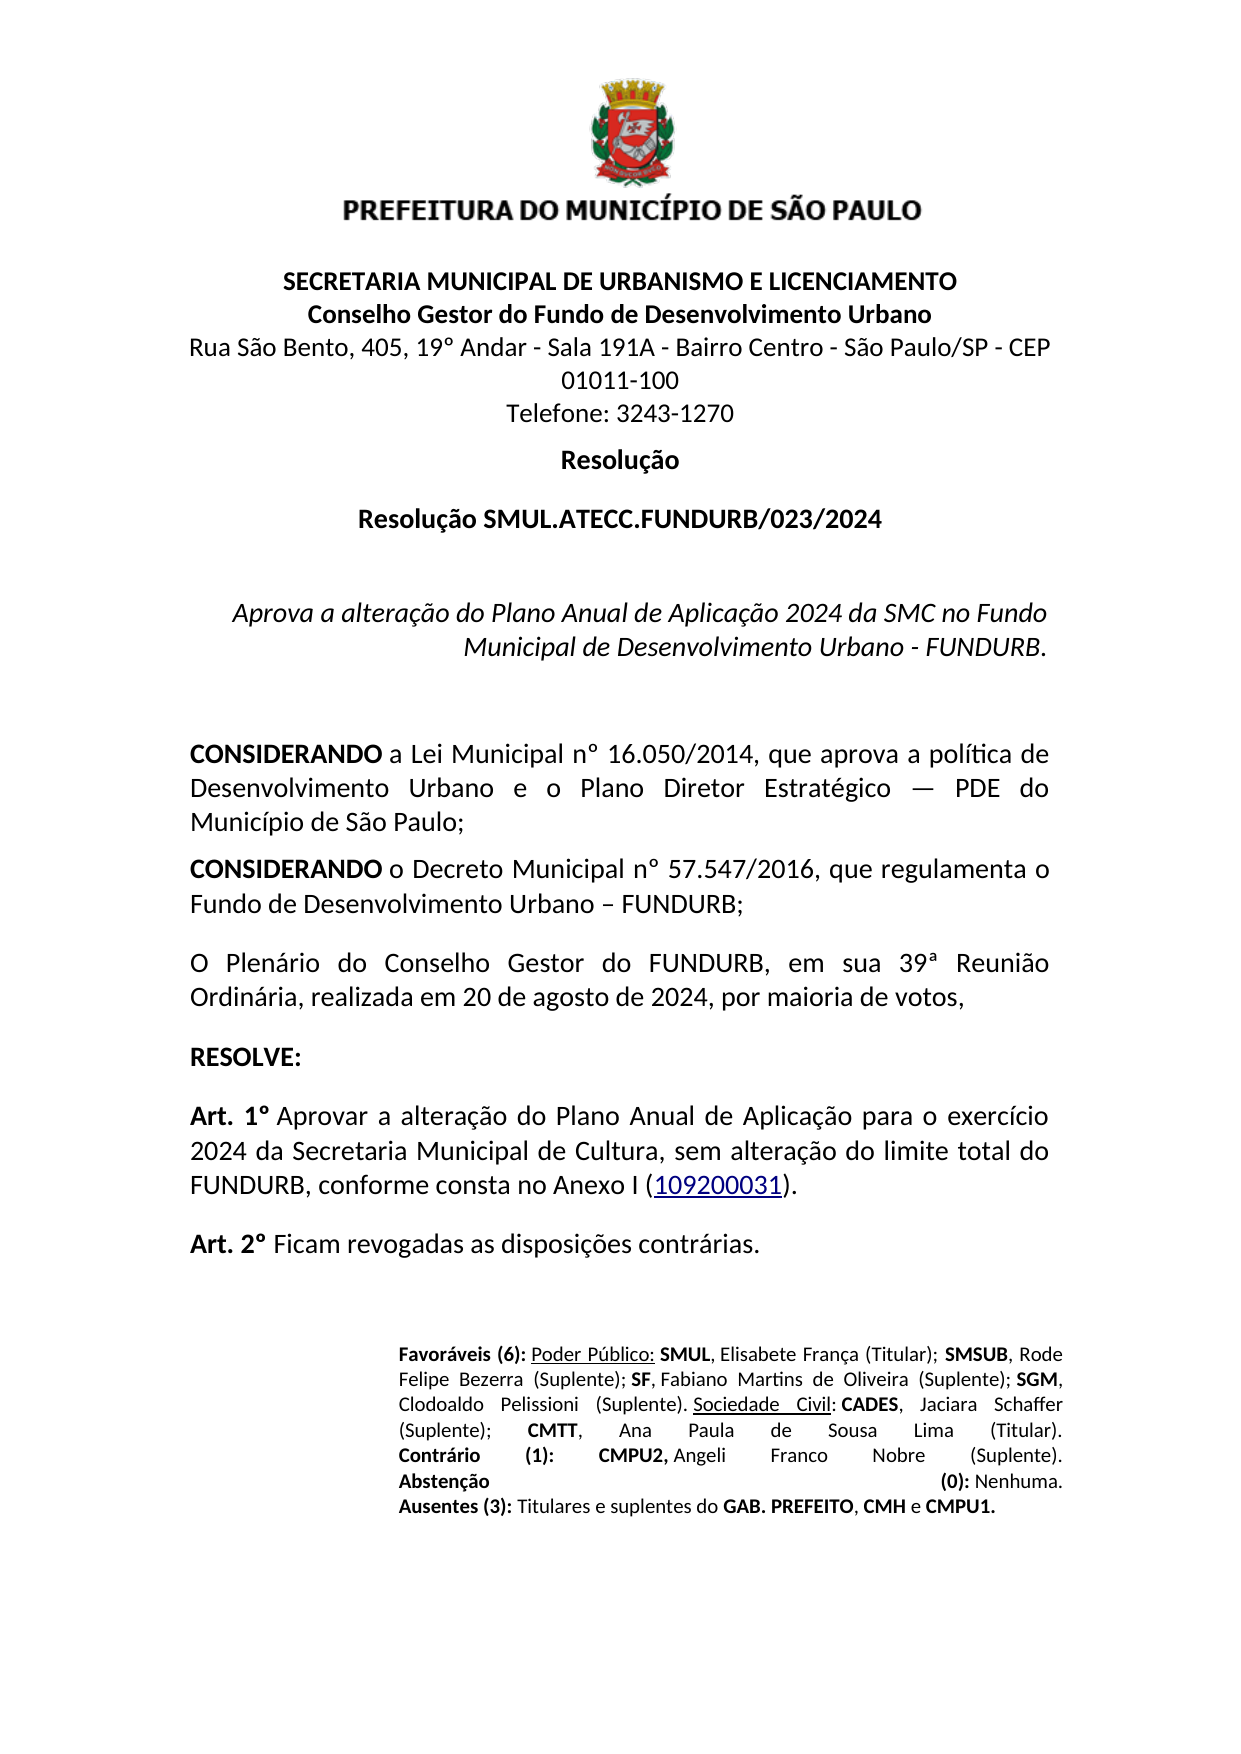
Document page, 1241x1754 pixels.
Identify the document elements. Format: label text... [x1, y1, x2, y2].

text Rua São Bento, 405, 19º Andar - Sala 191A - Bairro Centro - São Paulo/SP - CEP 01011-100 [177, 330, 1063, 396]
text Favoráveis (6): Poder Público: SMUL, Elisabete França (Titular); SMSUB, Rode Felipe Bezerra (Suplente); SF, Fabiano Martins de Oliveira (Suplente); SGM, Clodoaldo Pelissioni (Suplente). Sociedade Civil: CADES, Jaciara Schaffer (Suplente); CMTT, Ana Paula de Sousa Lima (Titular). Contrário (1): CMPU2, Angeli Franco Nobre (Suplente). Abstenção (0): Nenhuma. Ausentes (3): Titulares e suplentes do GAB. PREFEITO, CMH e CMPU1. [398, 1341, 1063, 1519]
text Aprova a alteração do Plano Anual de Aplicação 2024 da SMC no Fundo Municipal de Desenvolvimento Urbano - FUNDURB. [190, 595, 1051, 664]
text O Plenário do Conselho Gestor do FUNDURB, em sua 39ª Reunião Ordinária, realizada em 20 de agosto de 2024, por maioria de votos, [190, 945, 1051, 1014]
text Art. 1º Aprovar a alteração do Plano Anual de Aplicação para o exercício 2024 da Secretaria Municipal de Cultura, sem alteração do limite total do FUNDURB, conforme consta no Anexo I (109200031). [190, 1098, 1051, 1201]
text Resolução [190, 442, 1051, 476]
text Resolução SMUL.ATECC.FUNDURB/023/2024 [190, 501, 1051, 570]
text Conselho Gestor do Fundo de Desenvolvimento Urbano [177, 297, 1063, 330]
text CONSIDERANDO o Decreto Municipal nº 57.547/2016, que regulamenta o Fundo de Desenvolvimento Urbano – FUNDURB; [190, 851, 1051, 920]
text CONSIDERANDO a Lei Municipal nº 16.050/2014, que aprova a política de Desenvolvimento Urbano e o Plano Diretor Estratégico — PDE do Município de São Paulo; [190, 736, 1051, 839]
text Telefone: 3243-1270 [177, 396, 1063, 429]
text RESOLVE: [190, 1039, 1051, 1073]
text Art. 2º Ficam revogadas as disposições contrárias. [190, 1226, 1051, 1261]
text SECRETARIA MUNICIPAL DE URBANISMO E LICENCIAMENTO [177, 264, 1063, 297]
